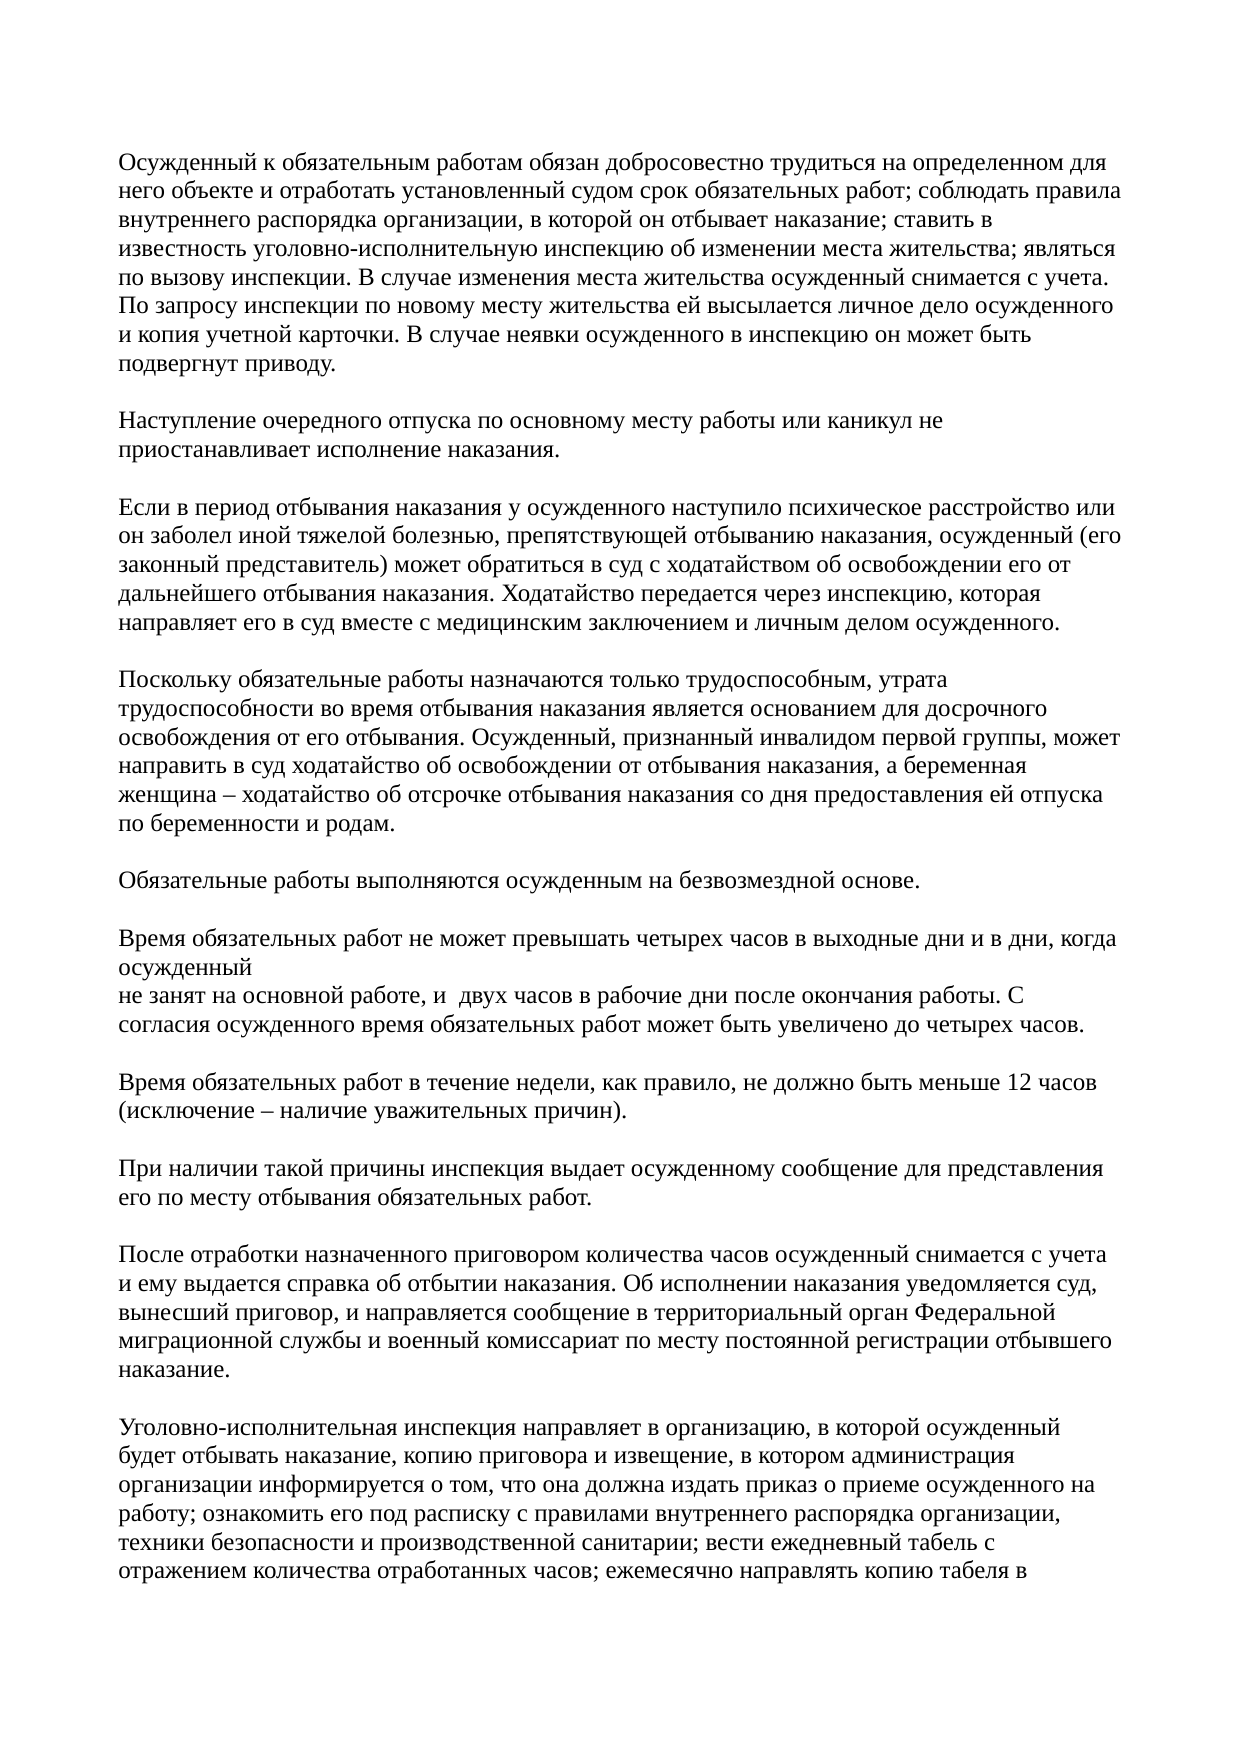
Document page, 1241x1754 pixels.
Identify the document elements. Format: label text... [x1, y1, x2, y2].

text Поскольку обязательные работы назначаются только трудоспособным, утрата трудоспособности во время отбывания наказания является основанием для досрочного освобождения от его отбывания. Осужденный, признанный инвалидом первой группы, может направить в суд ходатайство об освобождении от отбывания наказания, а беременная женщина – ходатайство об отсрочке отбывания наказания со дня предоставления ей отпуска по беременности и родам. [118, 664, 1122, 837]
text Время обязательных работ не может превышать четырех часов в выходные дни и в дни, когда осужденный [118, 923, 1122, 981]
text Если в период отбывания наказания у осужденного наступило психическое расстройство или он заболел иной тяжелой болезнью, препятствующей отбыванию наказания, осужденный (его законный представитель) может обратиться в суд с ходатайством об освобождении его от дальнейшего отбывания наказания. Ходатайство передается через инспекцию, которая направляет его в суд вместе с медицинским заключением и личным делом осужденного. [118, 492, 1122, 636]
text не занят на основной работе, и двух часов в рабочие дни после окончания работы. С согласия осужденного время обязательных работ может быть увеличено до четырех часов. [118, 981, 1122, 1038]
text Осужденный к обязательным работам обязан добросовестно трудиться на определенном для него объекте и отработать установленный судом срок обязательных работ; соблюдать правила внутреннего распорядка организации, в которой он отбывает наказание; ставить в известность уголовно-исполнительную инспекцию об изменении места жительства; являться по вызову инспекции. В случае изменения места жительства осужденный снимается с учета. По запросу инспекции по новому месту жительства ей высылается личное дело осужденного и копия учетной карточки. В случае неявки осужденного в инспекцию он может быть подвергнут приводу. [118, 147, 1122, 377]
text Наступление очередного отпуска по основному месту работы или каникул не приостанавливает исполнение наказания. [118, 406, 1122, 463]
text Время обязательных работ в течение недели, как правило, не должно быть меньше 12 часов (исключение – наличие уважительных причин). [118, 1067, 1122, 1124]
text После отработки назначенного приговором количества часов осужденный снимается с учета и ему выдается справка об отбытии наказания. Об исполнении наказания уведомляется суд, вынесший приговор, и направляется сообщение в территориальный орган Федеральной миграционной службы и военный комиссариат по месту постоянной регистрации отбывшего наказание. [118, 1239, 1122, 1383]
text Уголовно-исполнительная инспекция направляет в организацию, в которой осужденный будет отбывать наказание, копию приговора и извещение, в котором администрация организации информируется о том, что она должна издать приказ о приеме осужденного на работу; ознакомить его под расписку с правилами внутреннего распорядка организации, техники безопасности и производственной санитарии; вести ежедневный табель с отражением количества отработанных часов; ежемесячно направлять копию табеля в [118, 1412, 1122, 1584]
text При наличии такой причины инспекция выдает осужденному сообщение для представления его по месту отбывания обязательных работ. [118, 1153, 1122, 1211]
text Обязательные работы выполняются осужденным на безвозмездной основе. [118, 866, 1122, 894]
